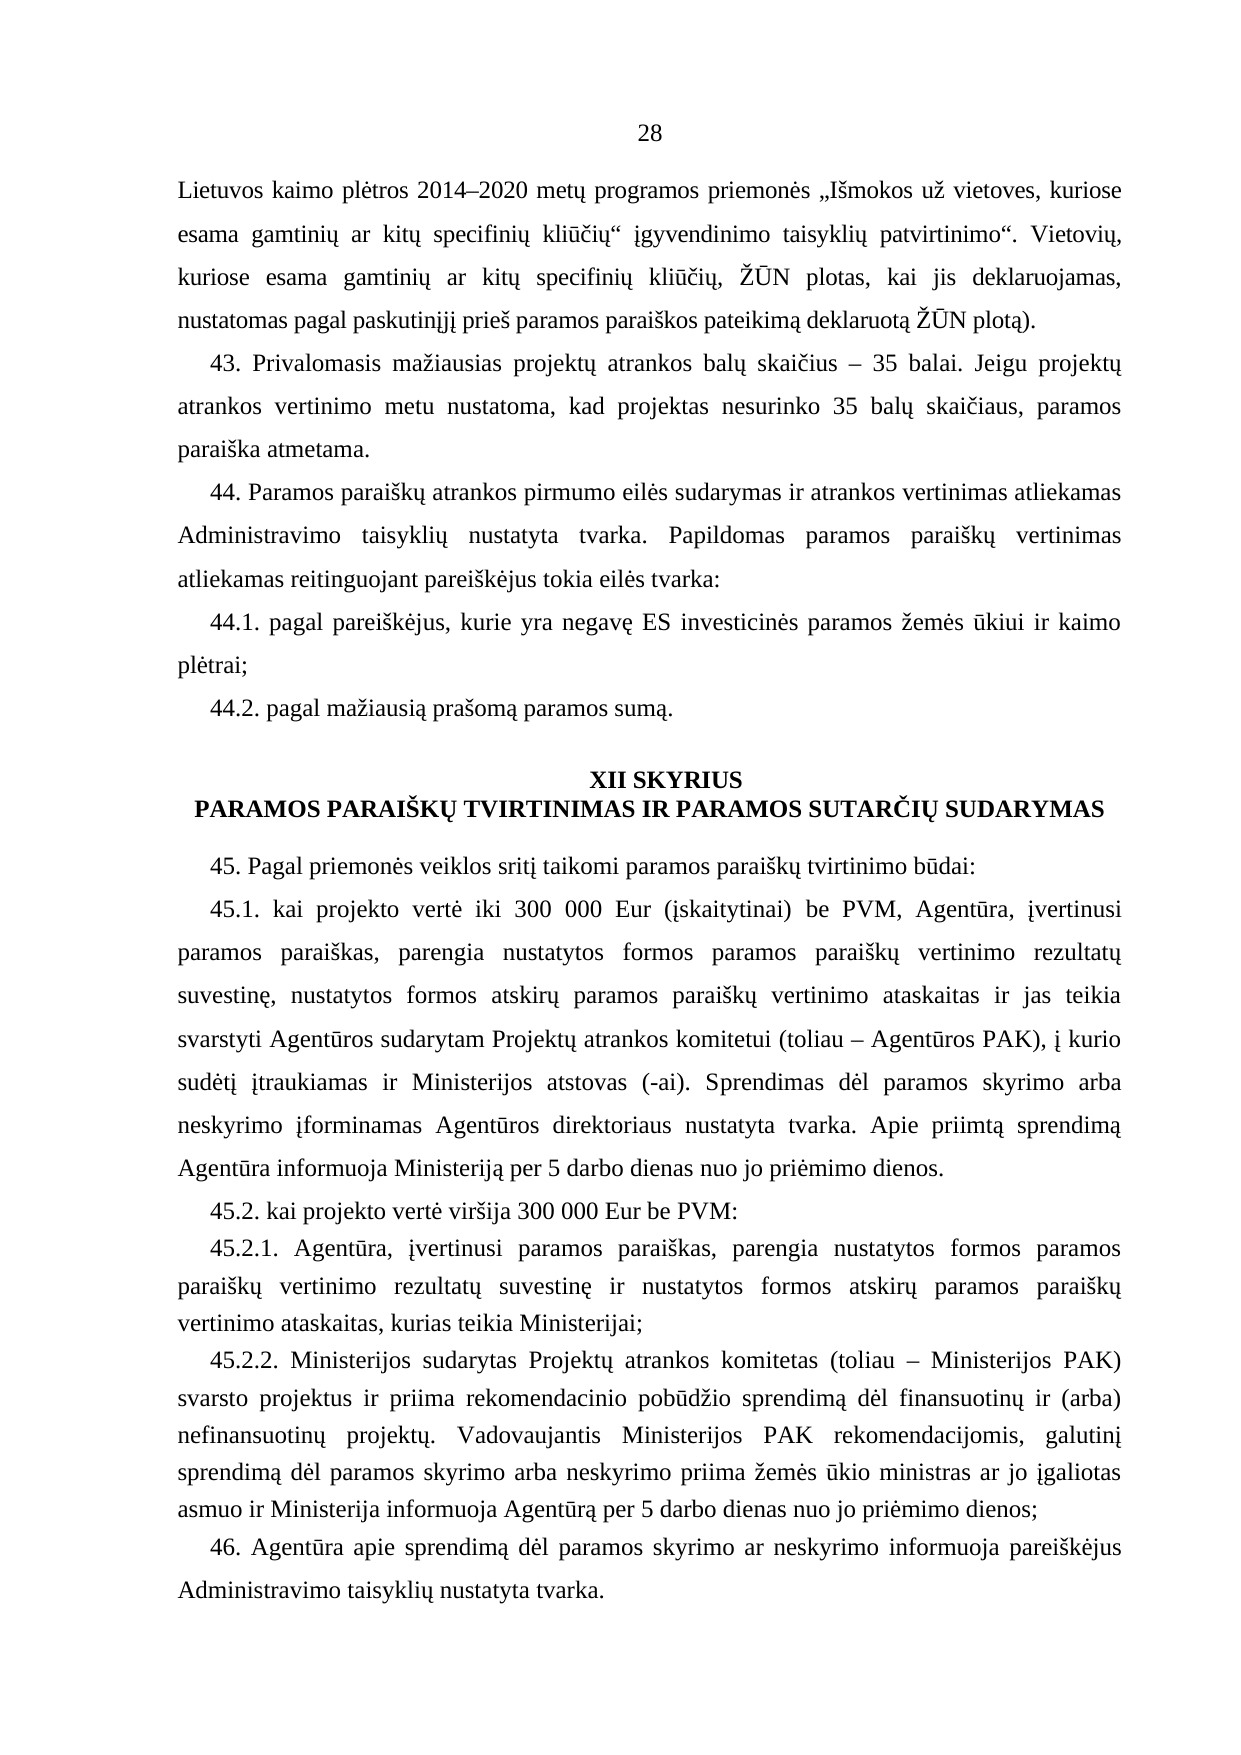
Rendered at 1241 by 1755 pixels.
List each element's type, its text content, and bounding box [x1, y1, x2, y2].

text Lietuvos kaimo plėtros 2014–2020 metų programos priemonės „Išmokos už vietoves, kuriose esama gamtinių ar kitų specifinių kliūčių“ įgyvendinimo taisyklių patvirtinimo“. Vietovių, kuriose esama gamtinių ar kitų specifinių kliūčių, ŽŪN plotas, kai jis deklaruojamas, nustatomas pagal paskutinįjį prieš paramos paraiškos pateikimą deklaruotą ŽŪN plotą). [177, 176, 1122, 334]
text 46. Agentūra apie sprendimą dėl paramos skyrimo ar neskyrimo informuoja pareiškėjus Administravimo taisyklių nustatyta tvarka. [177, 1532, 1122, 1604]
text 45. Pagal priemonės veiklos sritį taikomi paramos paraiškų tvirtinimo būdai: [177, 851, 1122, 880]
text 45.2. kai projekto vertė viršija 300 000 Eur be PVM: [177, 1196, 1122, 1225]
text XII SKYRIUS [177, 765, 1122, 794]
text PARAMOS PARAIŠKŲ TVIRTINIMAS IR PARAMOS SUTARČIŲ SUDARYMAS [177, 794, 1122, 822]
text 44. Paramos paraiškų atrankos pirmumo eilės sudarymas ir atrankos vertinimas atliekamas Administravimo taisyklių nustatyta tvarka. Papildomas paramos paraiškų vertinimas atliekamas reitinguojant pareiškėjus tokia eilės tvarka: [177, 477, 1122, 592]
text 43. Privalomasis mažiausias projektų atrankos balų skaičius – 35 balai. Jeigu projektų atrankos vertinimo metu nustatoma, kad projektas nesurinko 35 balų skaičiaus, paramos paraiška atmetama. [177, 348, 1122, 463]
text 44.2. pagal mažiausią prašomą paramos sumą. [177, 693, 1122, 722]
text 44.1. pagal pareiškėjus, kurie yra negavę ES investicinės paramos žemės ūkiui ir kaimo plėtrai; [177, 607, 1122, 679]
text 45.2.2. Ministerijos sudarytas Projektų atrankos komitetas (toliau – Ministerijos PAK) svarsto projektus ir priima rekomendacinio pobūdžio sprendimą dėl finansuotinų ir (arba) nefinansuotinų projektų. Vadovaujantis Ministerijos PAK rekomendacijomis, galutinį sprendimą dėl paramos skyrimo arba neskyrimo priima žemės ūkio ministras ar jo įgaliotas asmuo ir Ministerija informuoja Agentūrą per 5 darbo dienas nuo jo priėmimo dienos; [177, 1345, 1122, 1523]
text 45.1. kai projekto vertė iki 300 000 Eur (įskaitytinai) be PVM, Agentūra, įvertinusi paramos paraiškas, parengia nustatytos formos paramos paraiškų vertinimo rezultatų suvestinę, nustatytos formos atskirų paramos paraiškų vertinimo ataskaitas ir jas teikia svarstyti Agentūros sudarytam Projektų atrankos komitetui (toliau – Agentūros PAK), į kurio sudėtį įtraukiamas ir Ministerijos atstovas (-ai). Sprendimas dėl paramos skyrimo arba neskyrimo įforminamas Agentūros direktoriaus nustatyta tvarka. Apie priimtą sprendimą Agentūra informuoja Ministeriją per 5 darbo dienas nuo jo priėmimo dienos. [177, 894, 1122, 1182]
text 45.2.1. Agentūra, įvertinusi paramos paraiškas, parengia nustatytos formos paramos paraiškų vertinimo rezultatų suvestinę ir nustatytos formos atskirų paramos paraiškų vertinimo ataskaitas, kurias teikia Ministerijai; [177, 1233, 1122, 1337]
